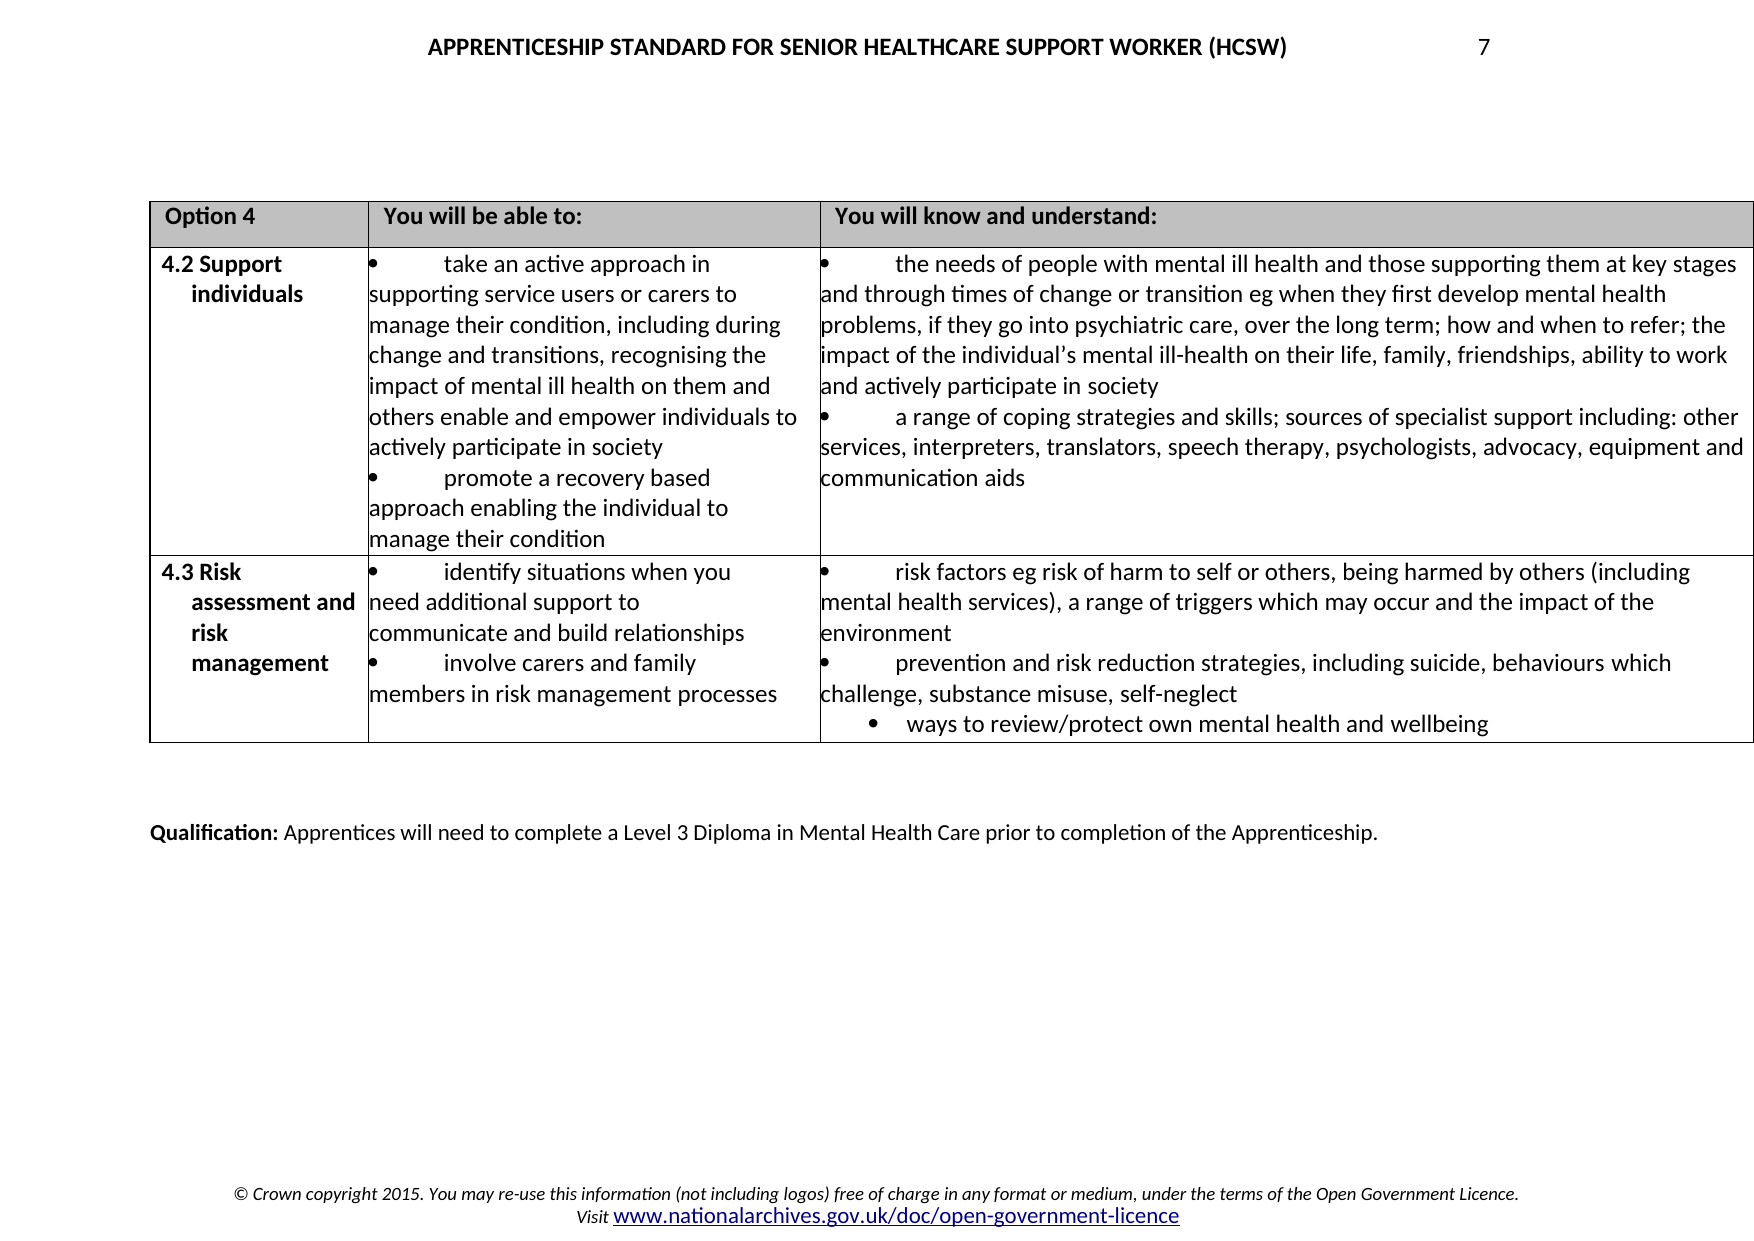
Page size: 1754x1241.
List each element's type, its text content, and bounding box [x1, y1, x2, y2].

table_header Option 4 [151, 202, 368, 247]
table_cell 4.2 Support individuals [151, 248, 368, 555]
table_header You will be able to: [369, 202, 820, 247]
table_cell the needs of people with mental ill health and those supporting them at key stages and through times of change or transition eg when they first develop mental health problems, if they go into psychiatric care, over the long term; how and when to refer; the impact of the individual’s mental ill-health on their life, family, friendships, ability to work and actively participate in society a range of coping strategies and skills; sources of specialist support including: other services, interpreters, translators, speech therapy, psychologists, advocacy, equipment and communication aids [821, 248, 1753, 555]
text Qualification: Apprentices will need to complete a Level 3 Diploma in Mental Health Care prior to completion of the Apprenticeship. [150, 818, 1604, 846]
table_cell 4.3 Risk assessment and risk management [151, 556, 368, 742]
table_header You will know and understand: [821, 202, 1753, 247]
table_cell take an active approach in supporting service users or carers to manage their condition, including during change and transitions, recognising the impact of mental ill health on them and others enable and empower individuals to actively participate in society promote a recovery based approach enabling the individual to manage their condition [369, 248, 820, 555]
table_cell risk factors eg risk of harm to self or others, being harmed by others (including mental health services), a range of triggers which may occur and the impact of the environment prevention and risk reduction strategies, including suicide, behaviours which challenge, substance misuse, self-neglect ways to review/protect own mental health and wellbeing [821, 556, 1753, 742]
table_cell identify situations when you need additional support to communicate and build relationships involve carers and family members in risk management processes [369, 556, 820, 742]
